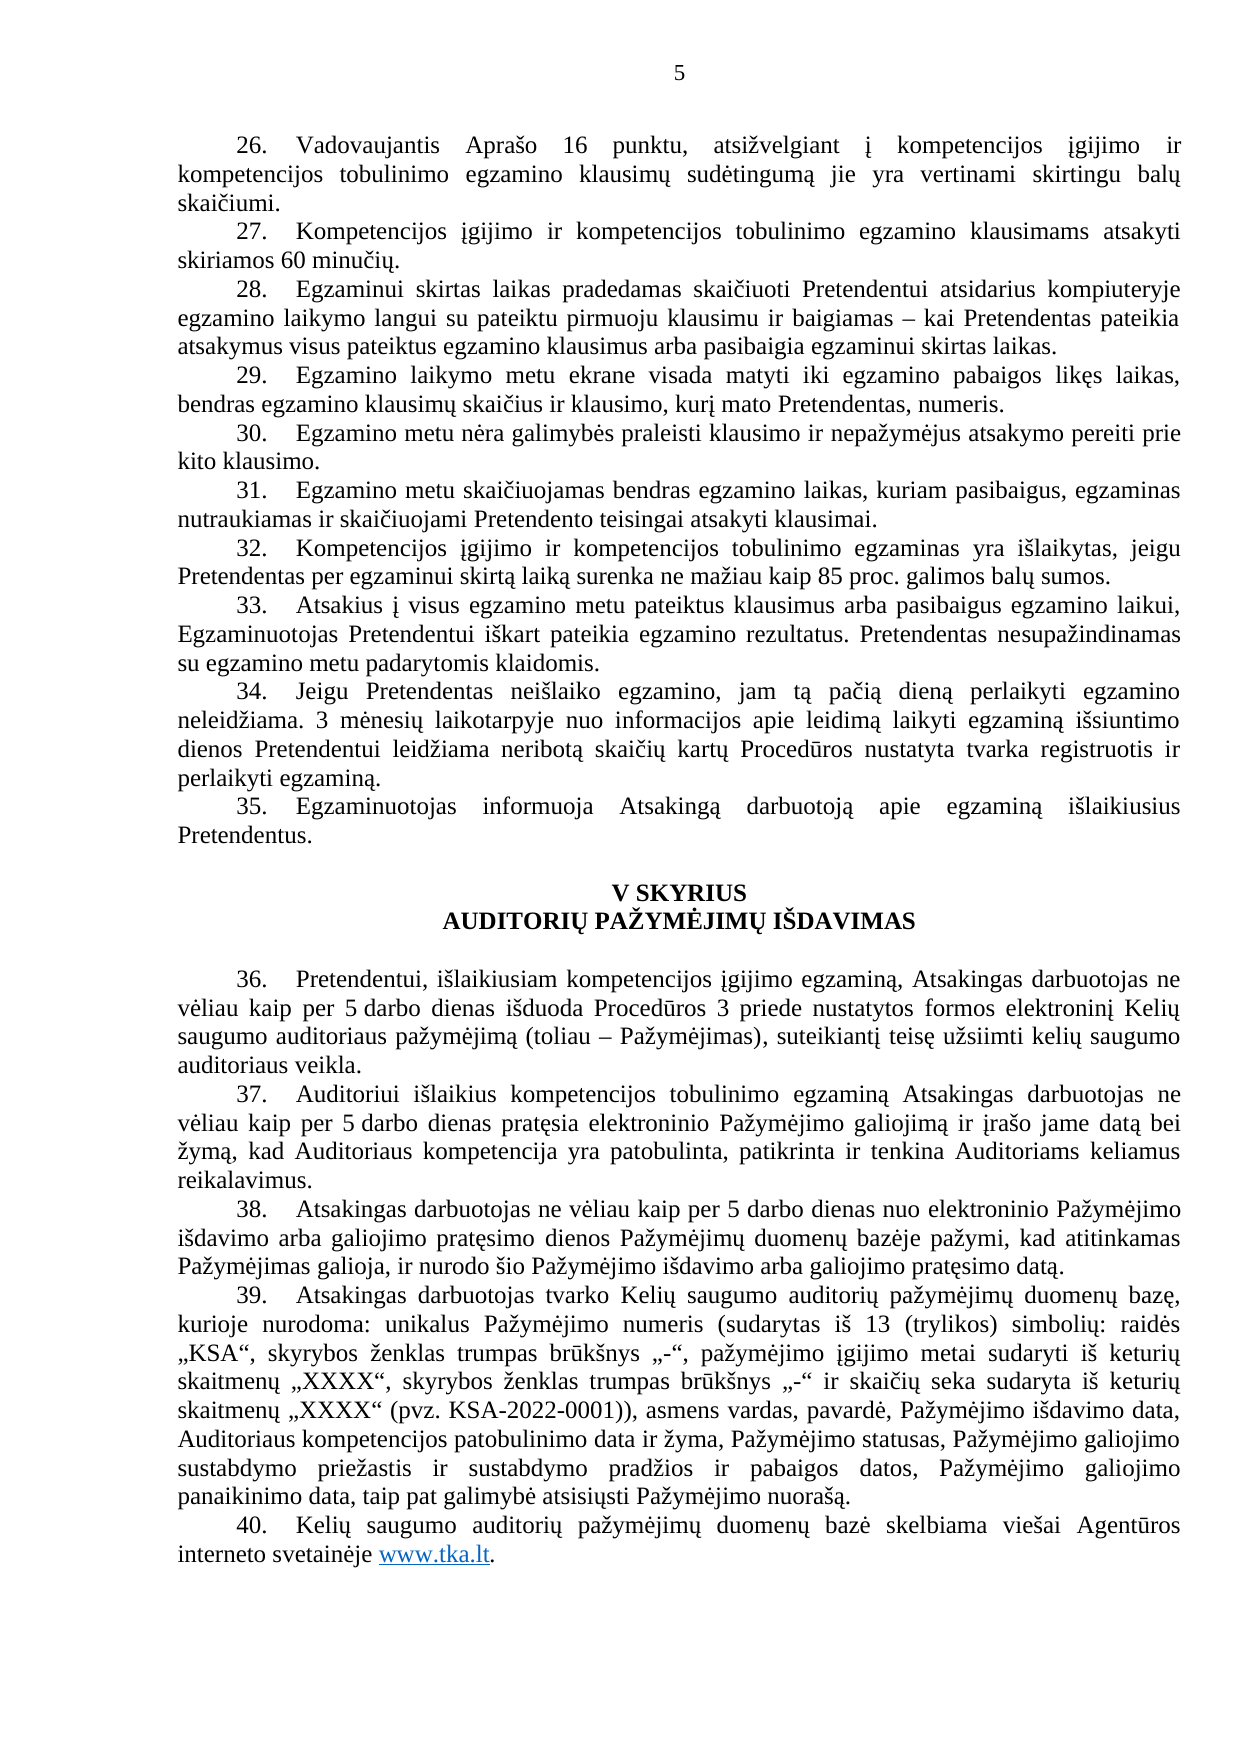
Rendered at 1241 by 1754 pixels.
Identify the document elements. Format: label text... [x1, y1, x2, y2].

text 30. Egzamino metu nėra galimybės praleisti klausimo ir nepažymėjus atsakymo pereiti prie kito klausimo. [177, 418, 1181, 475]
text 33. Atsakius į visus egzamino metu pateiktus klausimus arba pasibaigus egzamino laikui, Egzaminuotojas Pretendentui iškart pateikia egzamino rezultatus. Pretendentas nesupažindinamas su egzamino metu padarytomis klaidomis. [177, 590, 1181, 676]
text 32. Kompetencijos įgijimo ir kompetencijos tobulinimo egzaminas yra išlaikytas, jeigu Pretendentas per egzaminui skirtą laiką surenka ne mažiau kaip 85 proc. galimos balų sumos. [177, 533, 1181, 590]
text 39. Atsakingas darbuotojas tvarko Kelių saugumo auditorių pažymėjimų duomenų bazę, kurioje nurodoma: unikalus Pažymėjimo numeris (sudarytas iš 13 (trylikos) simbolių: raidės „KSA“, skyrybos ženklas trumpas brūkšnys „-“, pažymėjimo įgijimo metai sudaryti iš keturių skaitmenų „XXXX“, skyrybos ženklas trumpas brūkšnys „-“ ir skaičių seka sudaryta iš keturių skaitmenų „XXXX“ (pvz. KSA-2022-0001)), asmens vardas, pavardė, Pažymėjimo išdavimo data, Auditoriaus kompetencijos patobulinimo data ir žyma, Pažymėjimo statusas, Pažymėjimo galiojimo sustabdymo priežastis ir sustabdymo pradžios ir pabaigos datos, Pažymėjimo galiojimo panaikinimo data, taip pat galimybė atsisiųsti Pažymėjimo nuorašą. [177, 1280, 1181, 1510]
text 34. Jeigu Pretendentas neišlaiko egzamino, jam tą pačią dieną perlaikyti egzamino neleidžiama. 3 mėnesių laikotarpyje nuo informacijos apie leidimą laikyti egzaminą išsiuntimo dienos Pretendentui leidžiama neribotą skaičių kartų Procedūros nustatyta tvarka registruotis ir perlaikyti egzaminą. [177, 676, 1181, 791]
text 31. Egzamino metu skaičiuojamas bendras egzamino laikas, kuriam pasibaigus, egzaminas nutraukiamas ir skaičiuojami Pretendento teisingai atsakyti klausimai. [177, 475, 1181, 533]
text 28. Egzaminui skirtas laikas pradedamas skaičiuoti Pretendentui atsidarius kompiuteryje egzamino laikymo langui su pateiktu pirmuoju klausimu ir baigiamas – kai Pretendentas pateikia atsakymus visus pateiktus egzamino klausimus arba pasibaigia egzaminui skirtas laikas. [177, 274, 1181, 360]
text V SKYRIUS [177, 878, 1181, 906]
text 35. Egzaminuotojas informuoja Atsakingą darbuotoją apie egzaminą išlaikiusius Pretendentus. [177, 791, 1181, 849]
text 37. Auditoriui išlaikius kompetencijos tobulinimo egzaminą Atsakingas darbuotojas ne vėliau kaip per 5 darbo dienas pratęsia elektroninio Pažymėjimo galiojimą ir įrašo jame datą bei žymą, kad Auditoriaus kompetencija yra patobulinta, patikrinta ir tenkina Auditoriams keliamus reikalavimus. [177, 1079, 1181, 1194]
text 27. Kompetencijos įgijimo ir kompetencijos tobulinimo egzamino klausimams atsakyti skiriamos 60 minučių. [177, 216, 1181, 274]
text 26. Vadovaujantis Aprašo 16 punktu, atsižvelgiant į kompetencijos įgijimo ir kompetencijos tobulinimo egzamino klausimų sudėtingumą jie yra vertinami skirtingu balų skaičiumi. [177, 130, 1181, 216]
text 38. Atsakingas darbuotojas ne vėliau kaip per 5 darbo dienas nuo elektroninio Pažymėjimo išdavimo arba galiojimo pratęsimo dienos Pažymėjimų duomenų bazėje pažymi, kad atitinkamas Pažymėjimas galioja, ir nurodo šio Pažymėjimo išdavimo arba galiojimo pratęsimo datą. [177, 1194, 1181, 1280]
text Auditorių pažymėjimų išdavimAS [177, 906, 1181, 935]
text 29. Egzamino laikymo metu ekrane visada matyti iki egzamino pabaigos likęs laikas, bendras egzamino klausimų skaičius ir klausimo, kurį mato Pretendentas, numeris. [177, 360, 1181, 418]
text 36. Pretendentui, išlaikiusiam kompetencijos įgijimo egzaminą, Atsakingas darbuotojas ne vėliau kaip per 5 darbo dienas išduoda Procedūros 3 priede nustatytos formos elektroninį Kelių saugumo auditoriaus pažymėjimą (toliau – Pažymėjimas), suteikiantį teisę užsiimti kelių saugumo auditoriaus veikla. [177, 964, 1181, 1079]
text 40. Kelių saugumo auditorių pažymėjimų duomenų bazė skelbiama viešai Agentūros interneto svetainėje www.tka.lt. [177, 1510, 1181, 1568]
